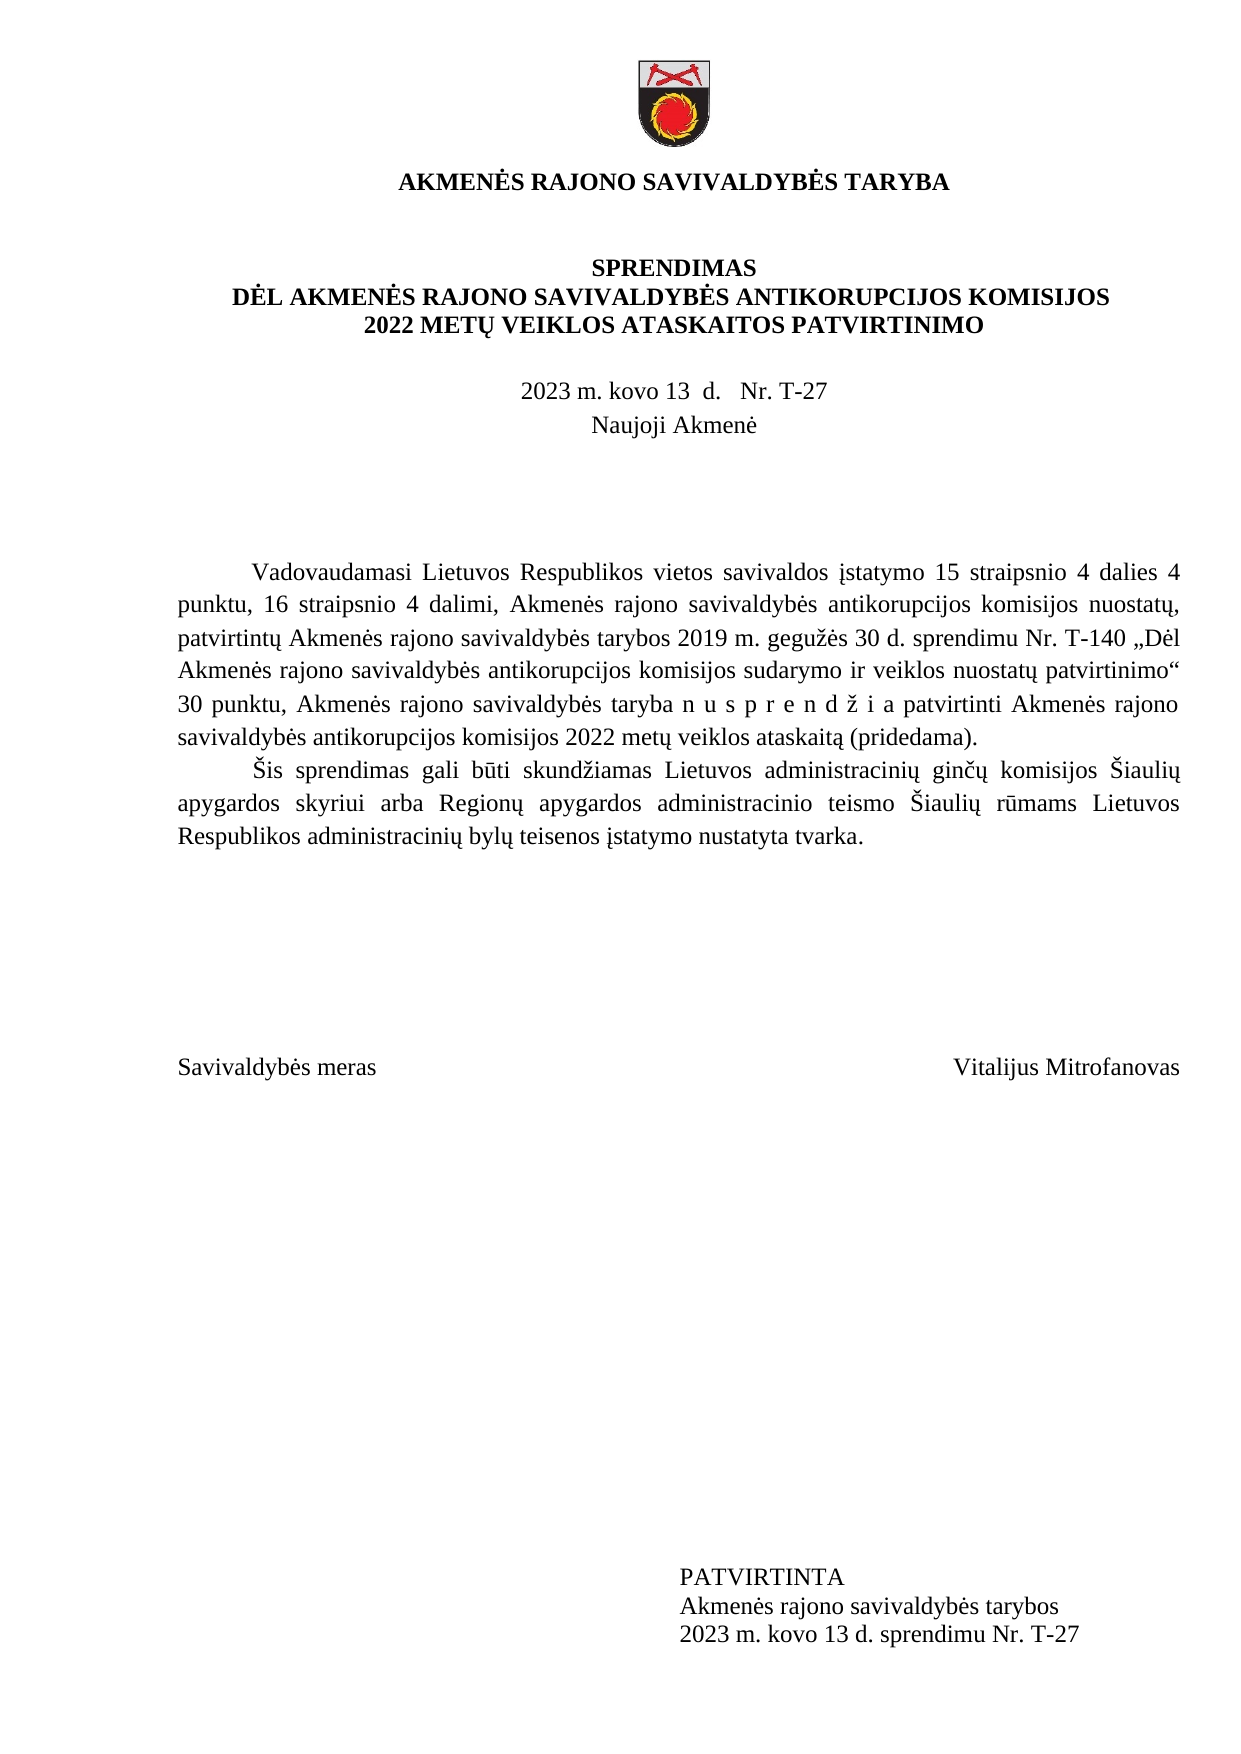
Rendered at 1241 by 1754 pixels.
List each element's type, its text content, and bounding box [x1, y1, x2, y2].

table_header [712, 59, 1171, 148]
table_cell 2023 m. kovo 13 d. Nr. T-27 [177, 373, 1171, 407]
table_cell Naujoji Akmenė [177, 408, 1171, 442]
table_cell AKMENĖS RAJONO SAVIVALDYBĖS TARYBA SPRENDIMAS [177, 167, 1171, 282]
text PATVIRTINTA [679, 1562, 960, 1591]
table_cell DĖL AKMENĖS RAJONO SAVIVALDYBĖS ANTIKORUPCIJOS KOMISIJOS 2022 METŲ VEIKLOS ATASKAITOS PATVIRTINIMO [177, 282, 1171, 339]
text Akmenės rajono savivaldybės tarybos [679, 1591, 1167, 1619]
text Savivaldybės meras Vitalijus Mitrofanovas [177, 1052, 1181, 1081]
table_cell [177, 148, 1171, 167]
text 2023 m. kovo 13 d. sprendimu Nr. T-27 [679, 1619, 1167, 1648]
table_cell [177, 339, 1171, 373]
table_header [177, 59, 636, 148]
text Vadovaudamasi Lietuvos Respublikos vietos savivaldos įstatymo 15 straipsnio 4 dalies 4 punktu, 16 straipsnio 4 dalimi, Akmenės rajono savivaldybės antikorupcijos komisijos nuostatų, patvirtintų Akmenės rajono savivaldybės tarybos 2019 m. gegužės 30 d. sprendimu Nr. T-140 „Dėl Akmenės rajono savivaldybės antikorupcijos komisijos sudarymo ir veiklos nuostatų patvirtinimo“ 30 punktu, Akmenės rajono savivaldybės taryba n u s p r e n d ž i a patvirtinti Akmenės rajono savivaldybės antikorupcijos komisijos 2022 metų veiklos ataskaitą (pridedama). [177, 557, 1181, 750]
text Šis sprendimas gali būti skundžiamas Lietuvos administracinių ginčų komisijos Šiaulių apygardos skyriui arba Regionų apygardos administracinio teismo Šiaulių rūmams Lietuvos Respublikos administracinių bylų teisenos įstatymo nustatyta tvarka. [177, 755, 1181, 849]
